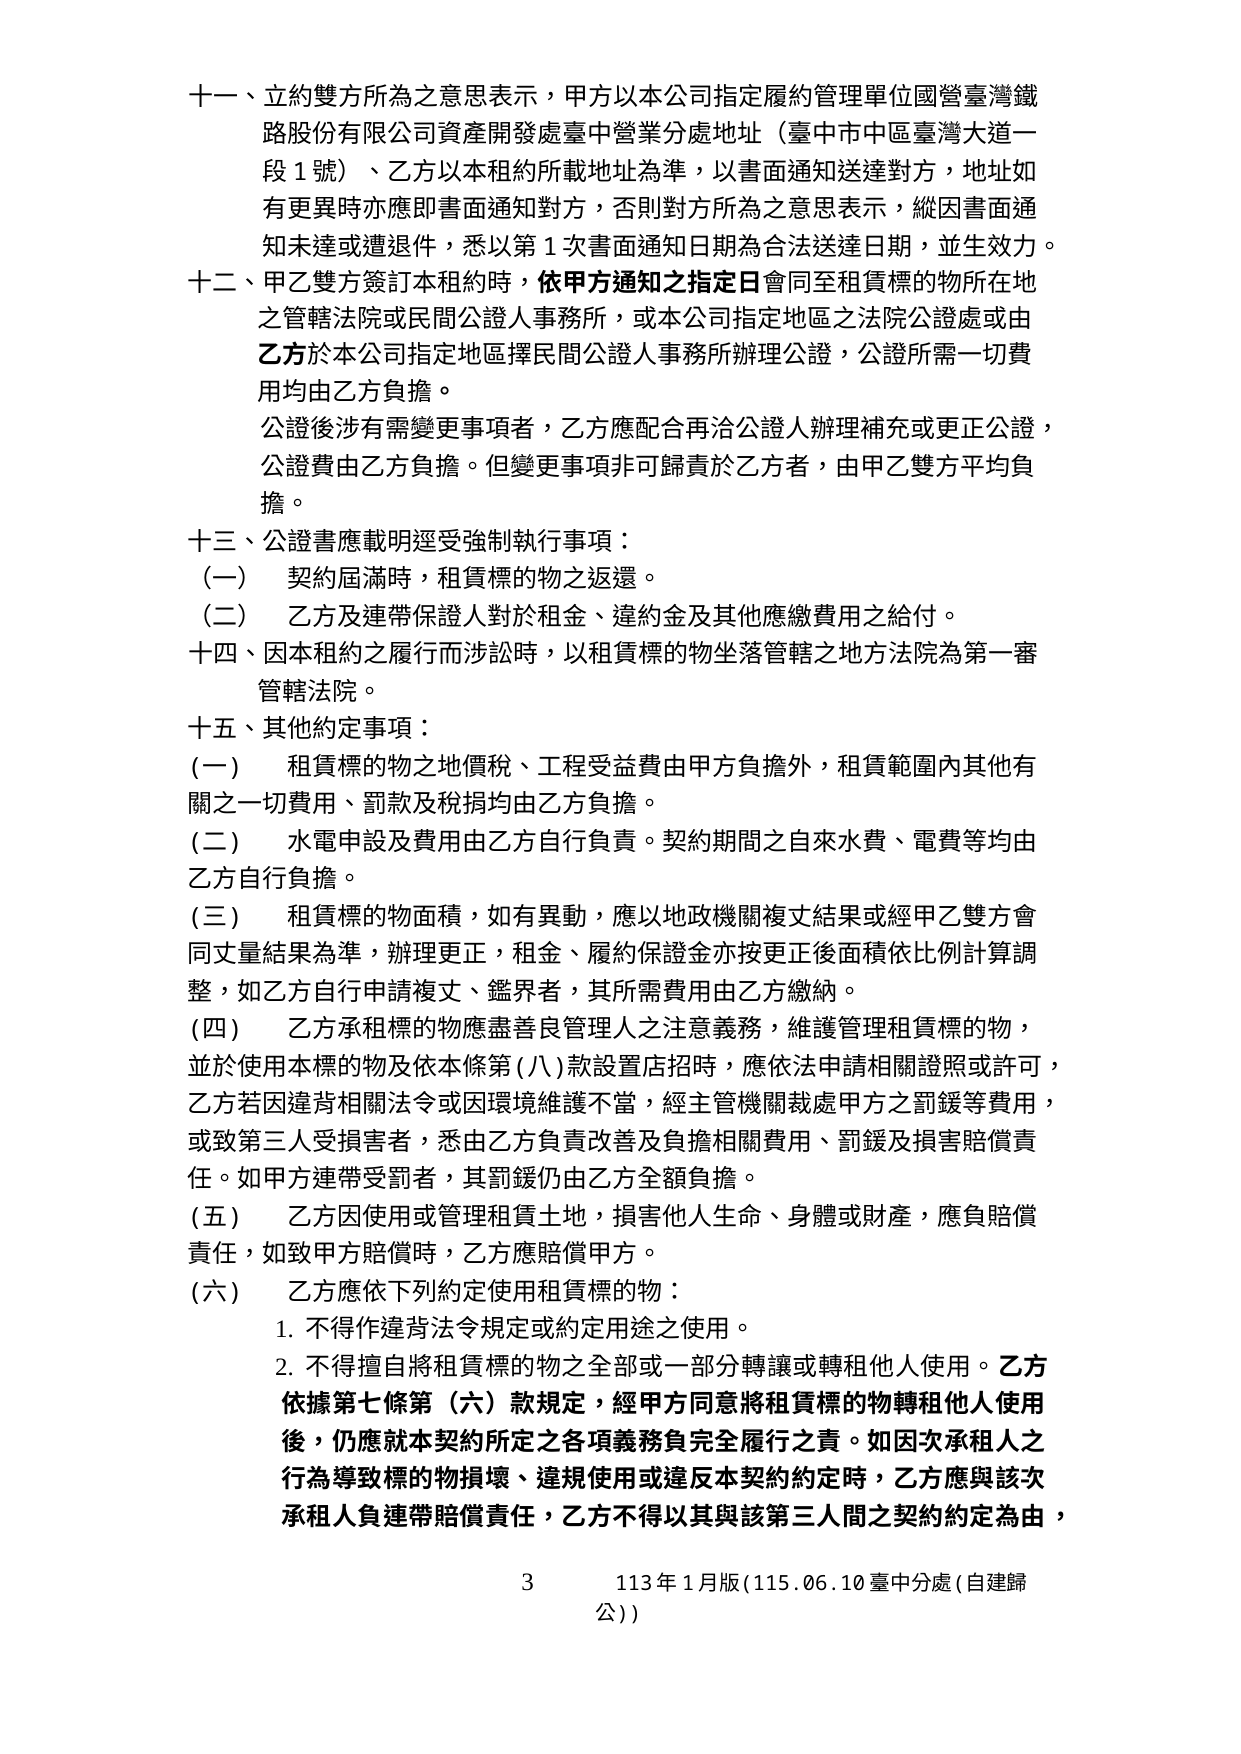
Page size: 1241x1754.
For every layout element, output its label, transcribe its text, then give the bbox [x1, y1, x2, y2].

list 契約屆滿時，租賃標的物之返還。 [187, 557, 1043, 595]
list 乙方及連帶保證人對於租金、違約金及其他應繳費用之給付。 [187, 595, 1043, 632]
text 公證後涉有需變更事項者，乙方應配合再洽公證人辦理補充或更正公證，公證費由乙方負擔。但變更事項非可歸責於乙方者，由甲乙雙方平均負擔。 [260, 407, 1048, 520]
list 乙方應依下列約定使用租賃標的物： [187, 1270, 1043, 1307]
list 租賃標的物面積，如有異動，應以地政機關複丈結果或經甲乙雙方會同丈量結果為準，辦理更正，租金、履約保證金亦按更正後面積依比例計算調整，如乙方自行申請複丈、鑑界者，其所需費用由乙方繳納。 [187, 895, 1043, 1007]
text 十四、因本租約之履行而涉訟時，以租賃標的物坐落管轄之地方法院為第一審管轄法院。 [189, 632, 1048, 707]
list 不得作違背法令規定或約定用途之使用。 [275, 1307, 1048, 1345]
text 十二、甲乙雙方簽訂本租約時，依甲方通知之指定日會同至租賃標的物所在地之管轄法院或民間公證人事務所，或本公司指定地區之法院公證處或由乙方於本公司指定地區擇民間公證人事務所辦理公證，公證所需一切費用均由乙方負擔。 [187, 262, 1048, 407]
text 十五、其他約定事項： [187, 707, 1048, 745]
text 十三、公證書應載明逕受強制執行事項： [187, 520, 1048, 557]
text 十一、立約雙方所為之意思表示，甲方以本公司指定履約管理單位國營臺灣鐵路股份有限公司資產開發處臺中營業分處地址（臺中市中區臺灣大道一段1號）、乙方以本租約所載地址為準，以書面通知送達對方，地址如有更異時亦應即書面通知對方，否則對方所為之意思表示，縱因書面通知未達或遭退件，悉以第1次書面通知日期為合法送達日期，並生效力。 [189, 75, 1048, 262]
list 租賃標的物之地價稅、工程受益費由甲方負擔外，租賃範圍內其他有關之一切費用、罰款及稅捐均由乙方負擔。 [187, 745, 1043, 820]
list 水電申設及費用由乙方自行負責。契約期間之自來水費、電費等均由乙方自行負擔。 [187, 820, 1043, 895]
list 乙方因使用或管理租賃土地，損害他人生命、身體或財產，應負賠償責任，如致甲方賠償時，乙方應賠償甲方。 [187, 1195, 1043, 1270]
list 不得擅自將租賃標的物之全部或一部分轉讓或轉租他人使用。乙方 依據第七條第（六）款規定，經甲方同意將租賃標的物轉租他人使用後，仍應就本契約所定之各項義務負完全履行之責。如因次承租人之行為導致標的物損壞、違規使用或違反本契約約定時，乙方應與該次承租人負連帶賠償責任，乙方不得以其與該第三人間之契約約定為由，主張免除或減輕對甲方之責任。 [275, 1345, 1048, 1532]
list 乙方承租標的物應盡善良管理人之注意義務，維護管理租賃標的物，並於使用本標的物及依本條第(八)款設置店招時，應依法申請相關證照或許可，乙方若因違背相關法令或因環境維護不當，經主管機關裁處甲方之罰鍰等費用，或致第三人受損害者，悉由乙方負責改善及負擔相關費用、罰鍰及損害賠償責任。如甲方連帶受罰者，其罰鍰仍由乙方全額負擔。 [187, 1007, 1043, 1195]
